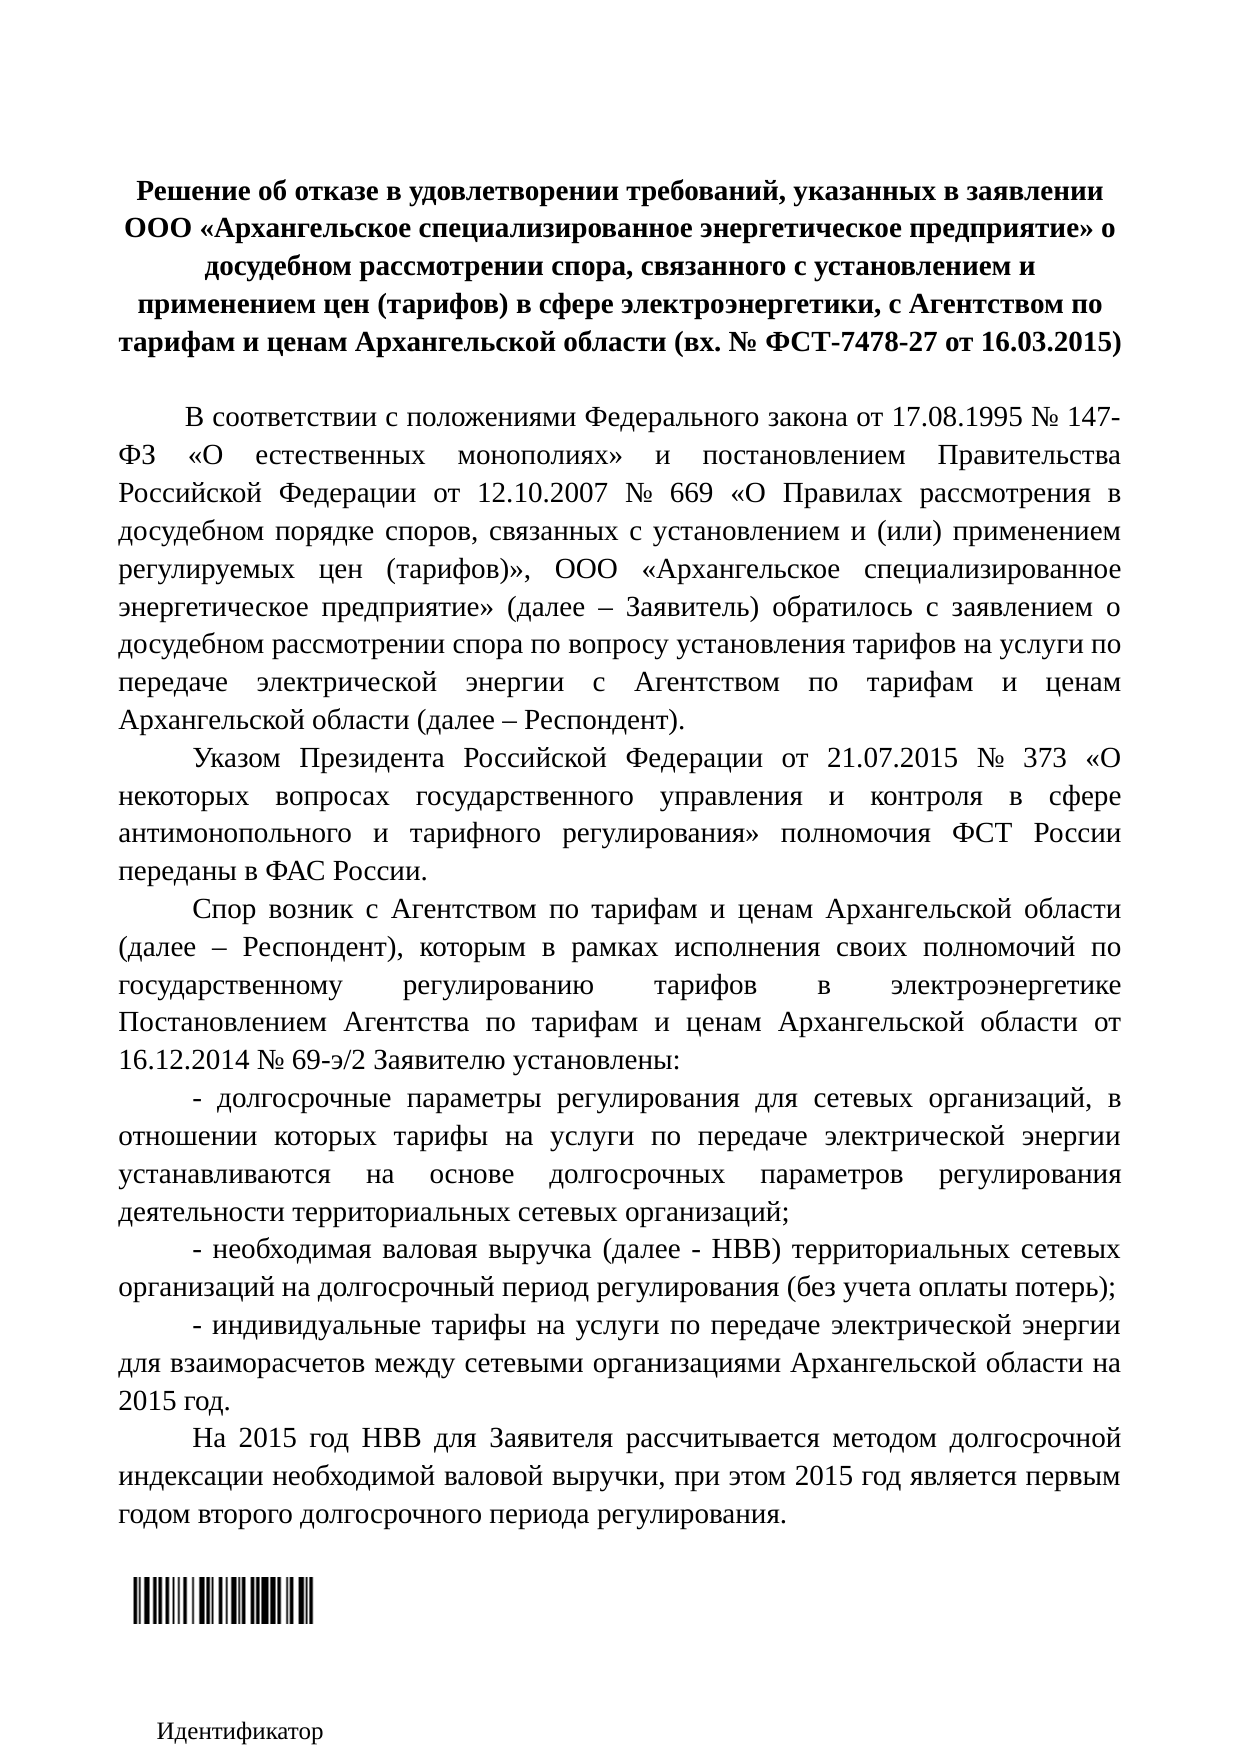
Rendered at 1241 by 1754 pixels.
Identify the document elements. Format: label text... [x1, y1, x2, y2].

text В соответствии с положениями Федерального закона от 17.08.1995 № 147-ФЗ «О естественных монополиях» и постановлением Правительства Российской Федерации от 12.10.2007 № 669 «О Правилах рассмотрения в досудебном порядке споров, связанных с установлением и (или) применением регулируемых цен (тарифов)», ООО «Архангельское специализированное энергетическое предприятие» (далее – Заявитель) обратилось с заявлением о досудебном рассмотрении спора по вопросу установления тарифов на услуги по передаче электрической энергии с Агентством по тарифам и ценам Архангельской области (далее – Респондент). [118, 395, 1122, 736]
text - индивидуальные тарифы на услуги по передаче электрической энергии для взаиморасчетов между сетевыми организациями Архангельской области на 2015 год. [118, 1303, 1122, 1416]
text - долгосрочные параметры регулирования для сетевых организаций, в отношении которых тарифы на услуги по передаче электрической энергии устанавливаются на основе долгосрочных параметров регулирования деятельности территориальных сетевых организаций; [118, 1076, 1122, 1227]
text Указом Президента Российской Федерации от 21.07.2015 № 373 «О некоторых вопросах государственного управления и контроля в сфере антимонопольного и тарифного регулирования» полномочия ФСТ России переданы в ФАС России. [118, 736, 1122, 887]
text - необходимая валовая выручка (далее - НВВ) территориальных сетевых организаций на долгосрочный период регулирования (без учета оплаты потерь); [118, 1227, 1122, 1303]
picture [118, 1577, 331, 1624]
text Решение об отказе в удовлетворении требований, указанных в заявлении ООО «Архангельское специализированное энергетическое предприятие» о досудебном рассмотрении спора, связанного с установлением и применением цен (тарифов) в сфере электроэнергетики, с Агентством по тарифам и ценам Архангельской области (вх. № ФСТ-7478-27 от 16.03.2015) [118, 168, 1122, 357]
text На 2015 год НВВ для Заявителя рассчитывается методом долгосрочной индексации необходимой валовой выручки, при этом 2015 год является первым годом второго долгосрочного периода регулирования. [118, 1416, 1122, 1530]
text Спор возник с Агентством по тарифам и ценам Архангельской области (далее – Респондент), которым в рамках исполнения своих полномочий по государственному регулированию тарифов в электроэнергетике Постановлением Агентства по тарифам и ценам Архангельской области от 16.12.2014 № 69-э/2 Заявителю установлены: [118, 887, 1122, 1076]
